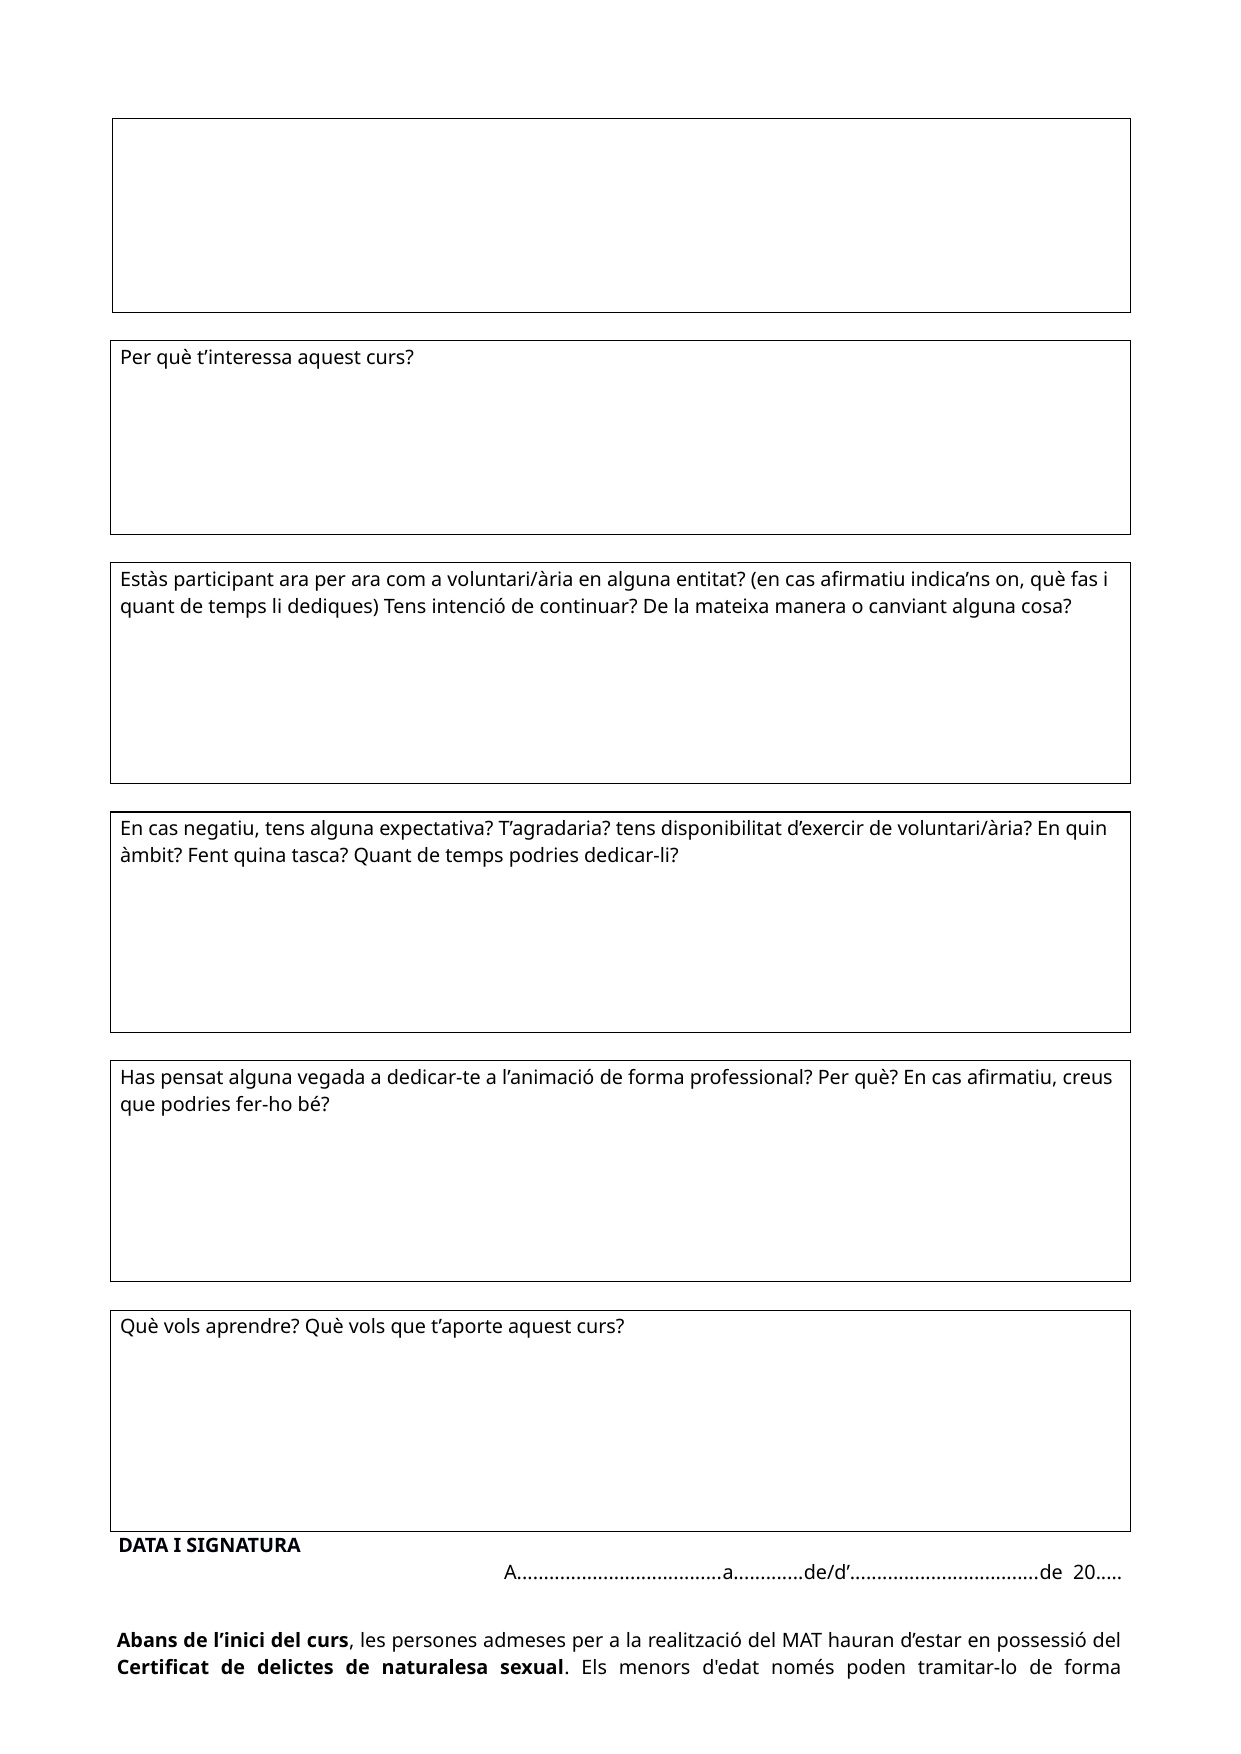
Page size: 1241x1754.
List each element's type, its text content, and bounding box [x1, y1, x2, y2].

text A a de/d’ de 20..... [118, 1558, 1122, 1586]
subtitle DATA I SIGNATURA [118, 1532, 1122, 1558]
text Per què t’interessa aquest curs? [111, 341, 1130, 370]
text Estàs participant ara per ara com a voluntari/ària en alguna entitat? (en cas afirmatiu indica’ns on, què fas i quant de temps li dediques) Tens intenció de continuar? De la mateixa manera o canviant alguna cosa? [111, 563, 1130, 619]
text Abans de l’inici del curs, les persones admeses per a la realització del MAT hauran d’estar en possessió del Certificat de delictes de naturalesa sexual. Els menors d'edat només poden tramitar-lo de forma [117, 1626, 1122, 1680]
text En cas negatiu, tens alguna expectativa? T’agradaria? tens disponibilitat d’exercir de voluntari/ària? En quin àmbit? Fent quina tasca? Quant de temps podries dedicar-li? [111, 813, 1130, 868]
text Què vols aprendre? Què vols que t’aporte aquest curs? [111, 1311, 1130, 1339]
text Has pensat alguna vegada a dedicar-te a l’animació de forma professional? Per què? En cas afirmatiu, creus que podries fer-ho bé? [111, 1061, 1130, 1117]
